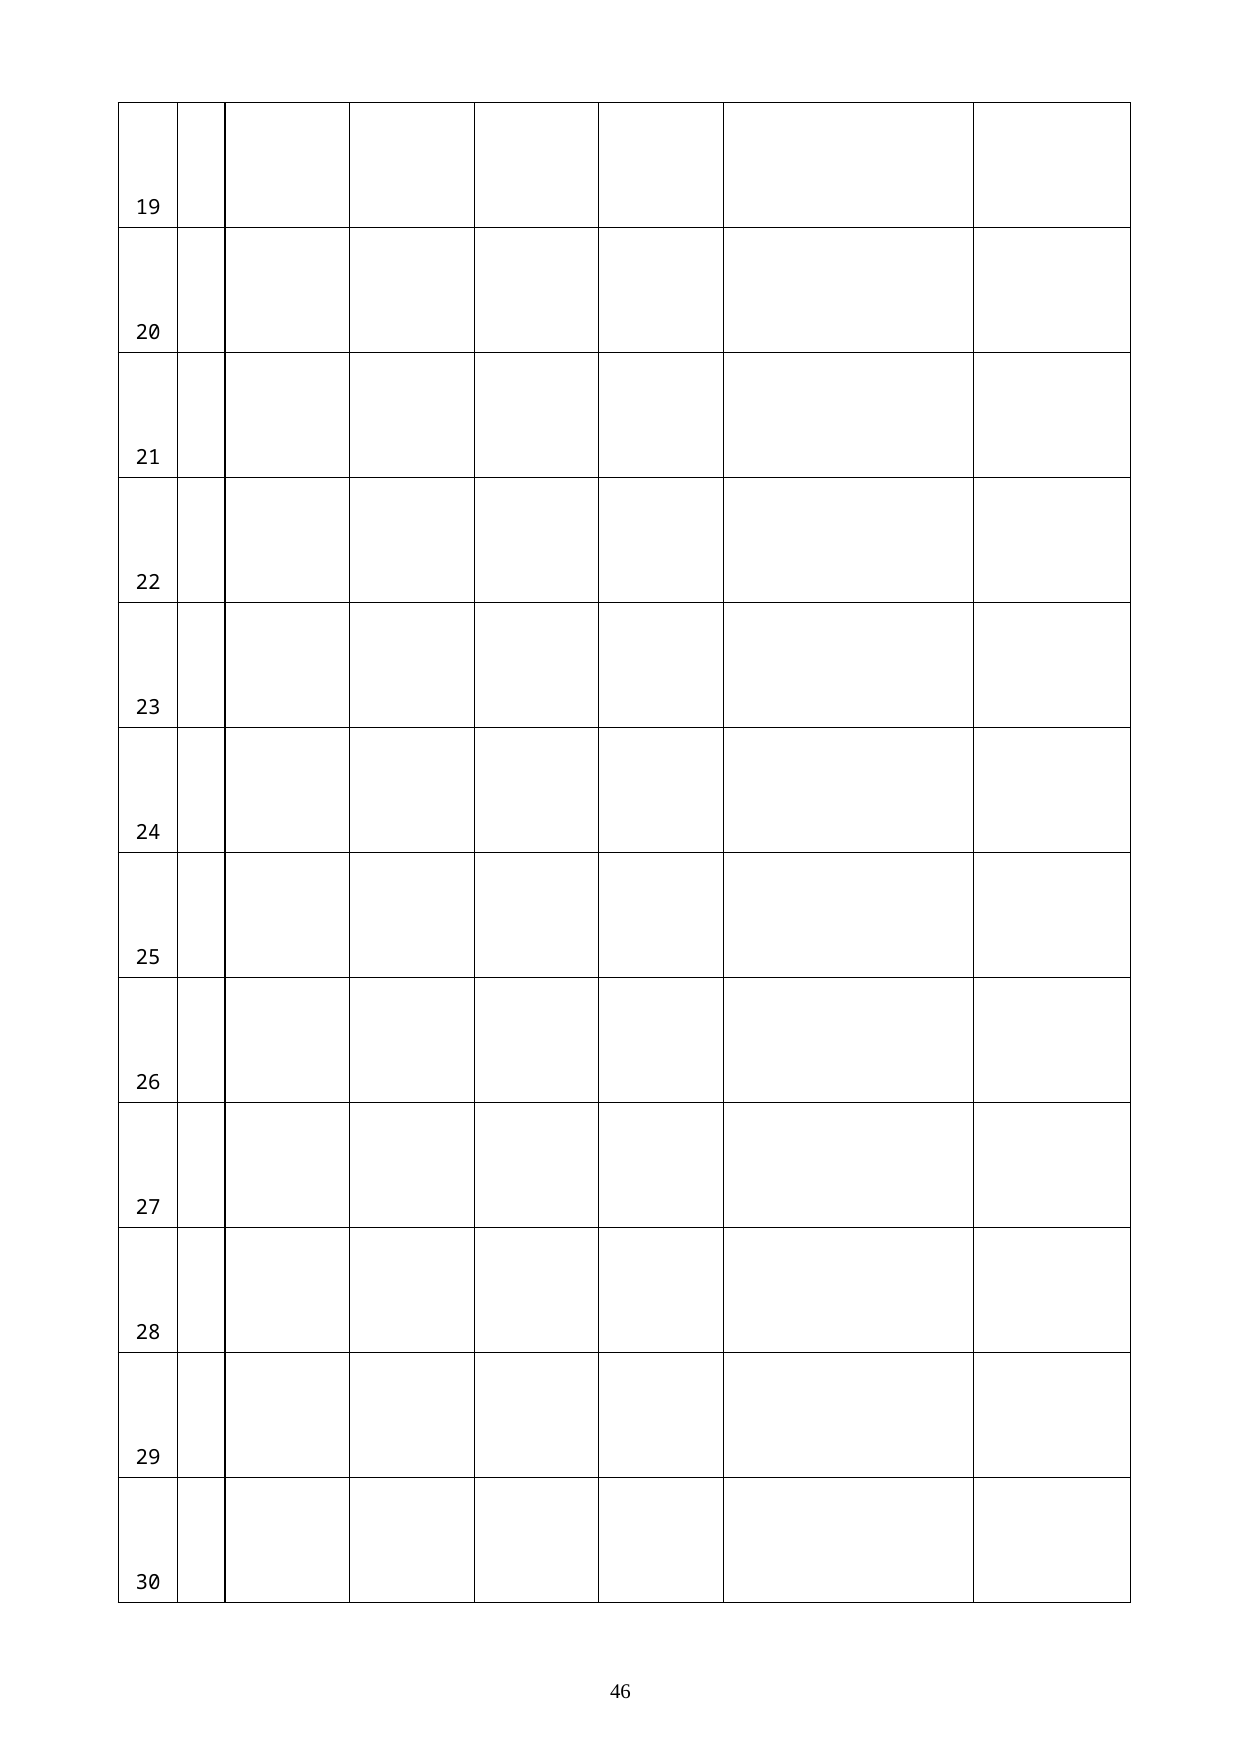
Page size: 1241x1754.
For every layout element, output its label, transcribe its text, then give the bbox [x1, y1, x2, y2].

table_cell [724, 853, 804, 977]
table_cell [599, 1228, 723, 1352]
table_cell [178, 1103, 224, 1227]
table_cell [804, 1103, 973, 1227]
table_cell [226, 478, 349, 602]
table_cell [804, 103, 973, 227]
table_cell [724, 1228, 804, 1352]
table_cell 23 [119, 603, 177, 727]
table_cell [350, 228, 474, 352]
table_cell 25 [119, 853, 177, 977]
table_cell [599, 978, 723, 1102]
table_cell [226, 853, 349, 977]
table_cell [178, 1478, 224, 1602]
table_cell [724, 1353, 804, 1477]
table_cell [804, 1478, 973, 1602]
table_cell [475, 228, 598, 352]
table_cell [724, 478, 804, 602]
table_cell [475, 603, 598, 727]
table_cell [475, 853, 598, 977]
table_cell [178, 603, 224, 727]
table_cell [599, 603, 723, 727]
table_cell [475, 103, 598, 227]
table_cell [475, 1103, 598, 1227]
table_cell [804, 353, 973, 477]
table_cell [599, 353, 723, 477]
table_cell [724, 978, 804, 1102]
table_cell [475, 1353, 598, 1477]
table_cell 27 [119, 1103, 177, 1227]
table_cell [974, 353, 1130, 477]
table_cell [226, 1478, 349, 1602]
table_cell [350, 978, 474, 1102]
table_cell 19 [119, 103, 177, 227]
table_cell [974, 228, 1130, 352]
table_cell [599, 853, 723, 977]
table_cell [475, 1478, 598, 1602]
table_cell [350, 1228, 474, 1352]
table_cell [226, 728, 349, 852]
table_cell [475, 1228, 598, 1352]
table_cell [974, 478, 1130, 602]
table_cell [350, 1478, 474, 1602]
table_cell [724, 353, 804, 477]
table_cell [599, 1478, 723, 1602]
table_cell [599, 1353, 723, 1477]
table_cell 30 [119, 1478, 177, 1602]
table_cell [804, 1353, 973, 1477]
table_cell 26 [119, 978, 177, 1102]
table_cell 22 [119, 478, 177, 602]
table_cell [804, 978, 973, 1102]
table_cell [599, 478, 723, 602]
table_cell [724, 1103, 804, 1227]
table_cell [178, 728, 224, 852]
table_cell [226, 978, 349, 1102]
table_cell [974, 1478, 1130, 1602]
table_cell [724, 603, 804, 727]
table_cell [350, 603, 474, 727]
table_cell [350, 853, 474, 977]
table_cell [226, 103, 349, 227]
table_cell [178, 1228, 224, 1352]
table_cell [974, 853, 1130, 977]
table_cell [178, 353, 224, 477]
table_cell [226, 353, 349, 477]
table_cell [724, 103, 804, 227]
table_cell [226, 603, 349, 727]
table_cell [724, 1478, 804, 1602]
table_cell [475, 478, 598, 602]
table_cell [599, 1103, 723, 1227]
table_cell 29 [119, 1353, 177, 1477]
table_cell [475, 978, 598, 1102]
table_cell [804, 603, 973, 727]
table_cell [599, 228, 723, 352]
table_cell 24 [119, 728, 177, 852]
table_cell [178, 1353, 224, 1477]
table_cell [226, 228, 349, 352]
table_cell 20 [119, 228, 177, 352]
table_cell [226, 1353, 349, 1477]
table_cell [178, 228, 224, 352]
table_cell [599, 728, 723, 852]
table_cell [178, 853, 224, 977]
table_cell [804, 478, 973, 602]
table_cell 28 [119, 1228, 177, 1352]
table_cell [974, 728, 1130, 852]
table_cell [804, 853, 973, 977]
table_cell [226, 1103, 349, 1227]
table_cell [974, 603, 1130, 727]
table_cell [178, 978, 224, 1102]
table_cell [974, 1353, 1130, 1477]
table_cell [974, 1103, 1130, 1227]
table_cell 21 [119, 353, 177, 477]
table_cell [350, 1353, 474, 1477]
table_cell [350, 353, 474, 477]
table_cell [350, 1103, 474, 1227]
table_cell [974, 103, 1130, 227]
table_cell [350, 103, 474, 227]
table_cell [804, 228, 973, 352]
table_cell [178, 103, 224, 227]
table_cell [226, 1228, 349, 1352]
table_cell [724, 728, 804, 852]
table_cell [350, 478, 474, 602]
table_cell [804, 1228, 973, 1352]
table_cell [724, 228, 804, 352]
table_cell [599, 103, 723, 227]
table_cell [475, 353, 598, 477]
table_cell [974, 978, 1130, 1102]
table_cell [178, 478, 224, 602]
table_cell [475, 728, 598, 852]
table_cell [974, 1228, 1130, 1352]
table_cell [804, 728, 973, 852]
table_cell [350, 728, 474, 852]
